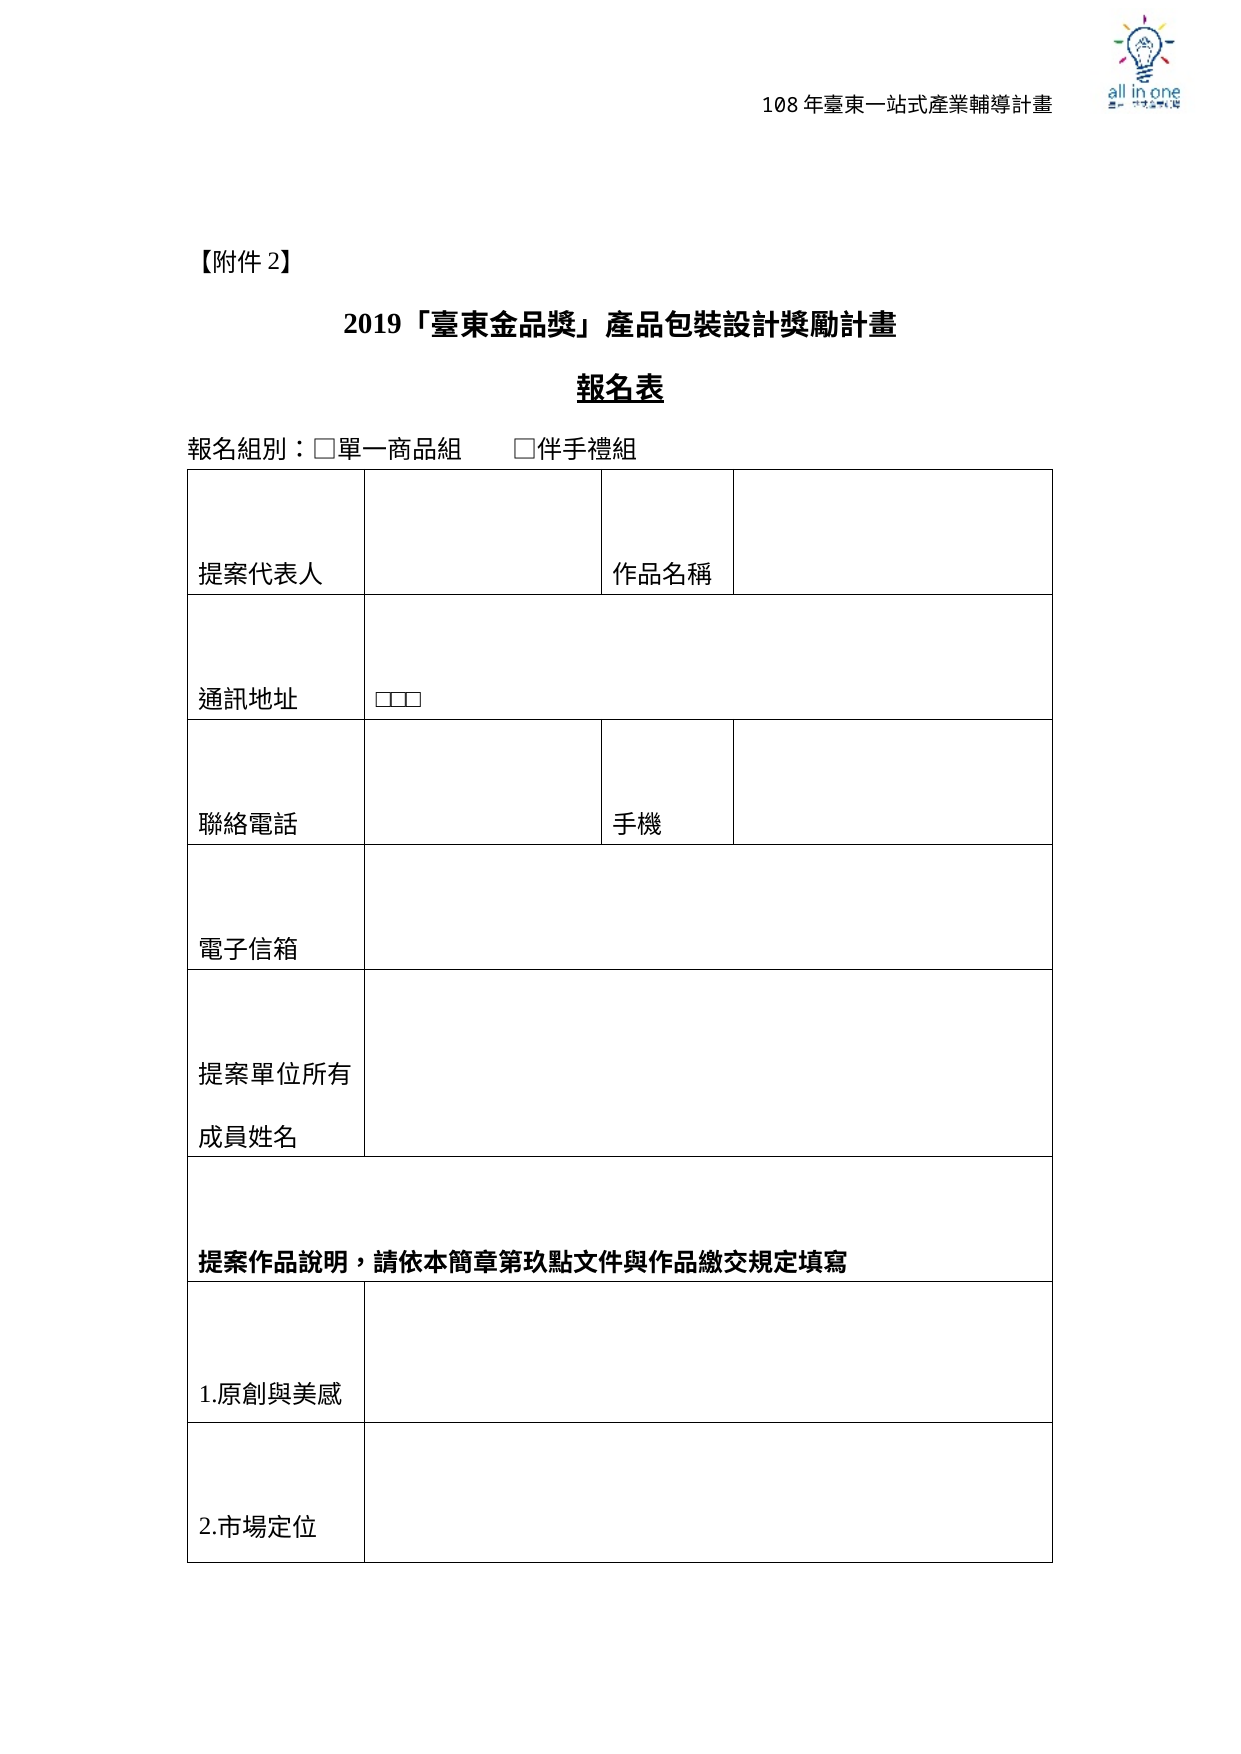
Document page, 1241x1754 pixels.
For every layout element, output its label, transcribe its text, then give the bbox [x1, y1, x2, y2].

table_cell [734, 720, 1052, 844]
table_cell □□□ [365, 595, 1052, 719]
table_cell 手機 [602, 720, 733, 844]
table_header 作品名稱 [602, 470, 733, 594]
table_cell [365, 1423, 1052, 1562]
table_header [365, 470, 601, 594]
text 【附件2】 [187, 219, 1053, 281]
text 報名組別：□單一商品組 □伴手禮組 [187, 406, 1053, 469]
table_cell 提案單位所有成員姓名 [188, 970, 364, 1156]
table_cell 1.原創與美感 [188, 1282, 364, 1422]
table_header [734, 470, 1052, 594]
table_cell [365, 720, 601, 844]
table_cell 提案作品說明，請依本簡章第玖點文件與作品繳交規定填寫 [188, 1157, 1052, 1281]
table_cell [365, 1282, 1052, 1422]
table_cell [365, 970, 1052, 1156]
text 報名表 [187, 344, 1053, 406]
table_cell [365, 845, 1052, 969]
table_cell 電子信箱 [188, 845, 364, 969]
table_cell 通訊地址 [188, 595, 364, 719]
table_header 提案代表人 [188, 470, 364, 594]
text 2019「臺東金品獎」產品包裝設計獎勵計畫 [187, 281, 1053, 344]
table_cell 2.市場定位 [188, 1423, 364, 1562]
table_cell 聯絡電話 [188, 720, 364, 844]
